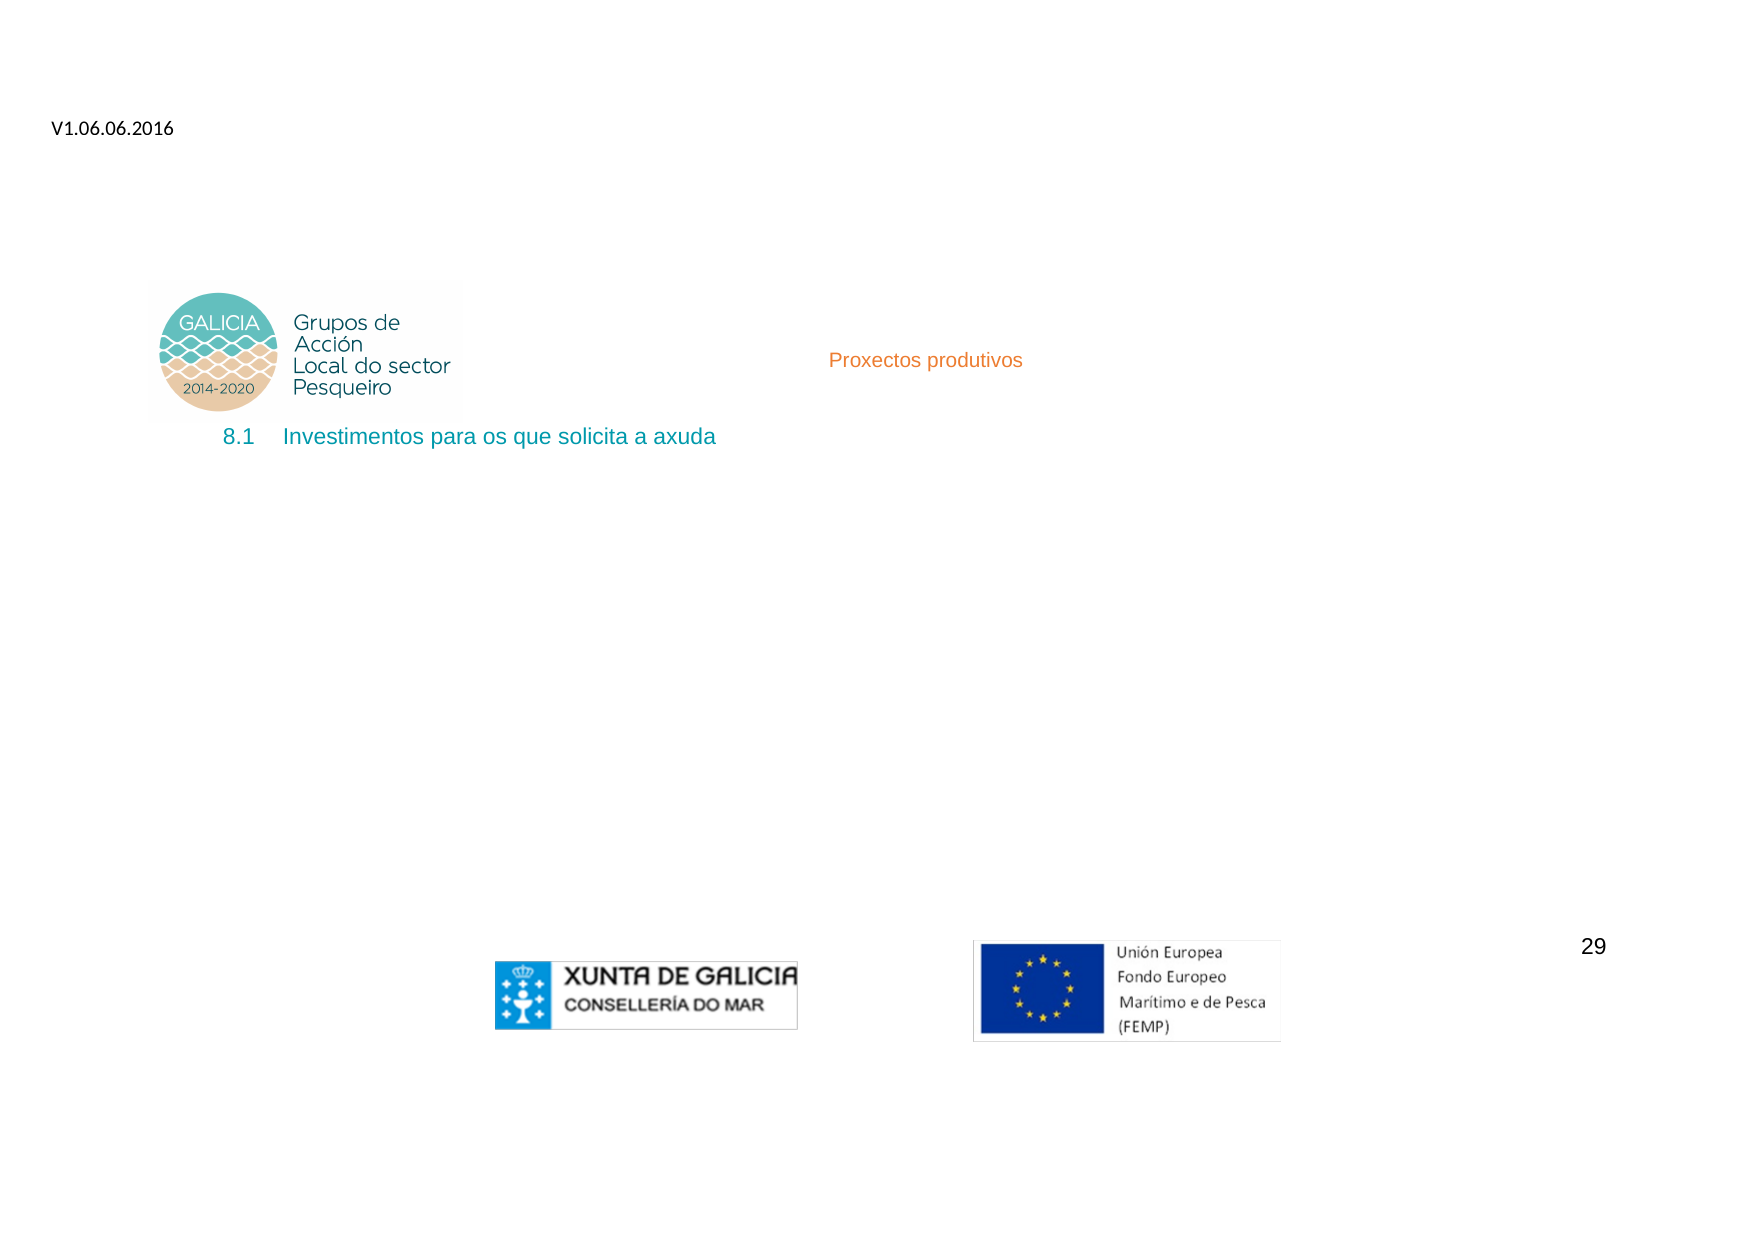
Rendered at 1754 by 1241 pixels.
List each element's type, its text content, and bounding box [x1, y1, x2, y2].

list Investimentos para os que solicita a axuda [223, 423, 1606, 449]
